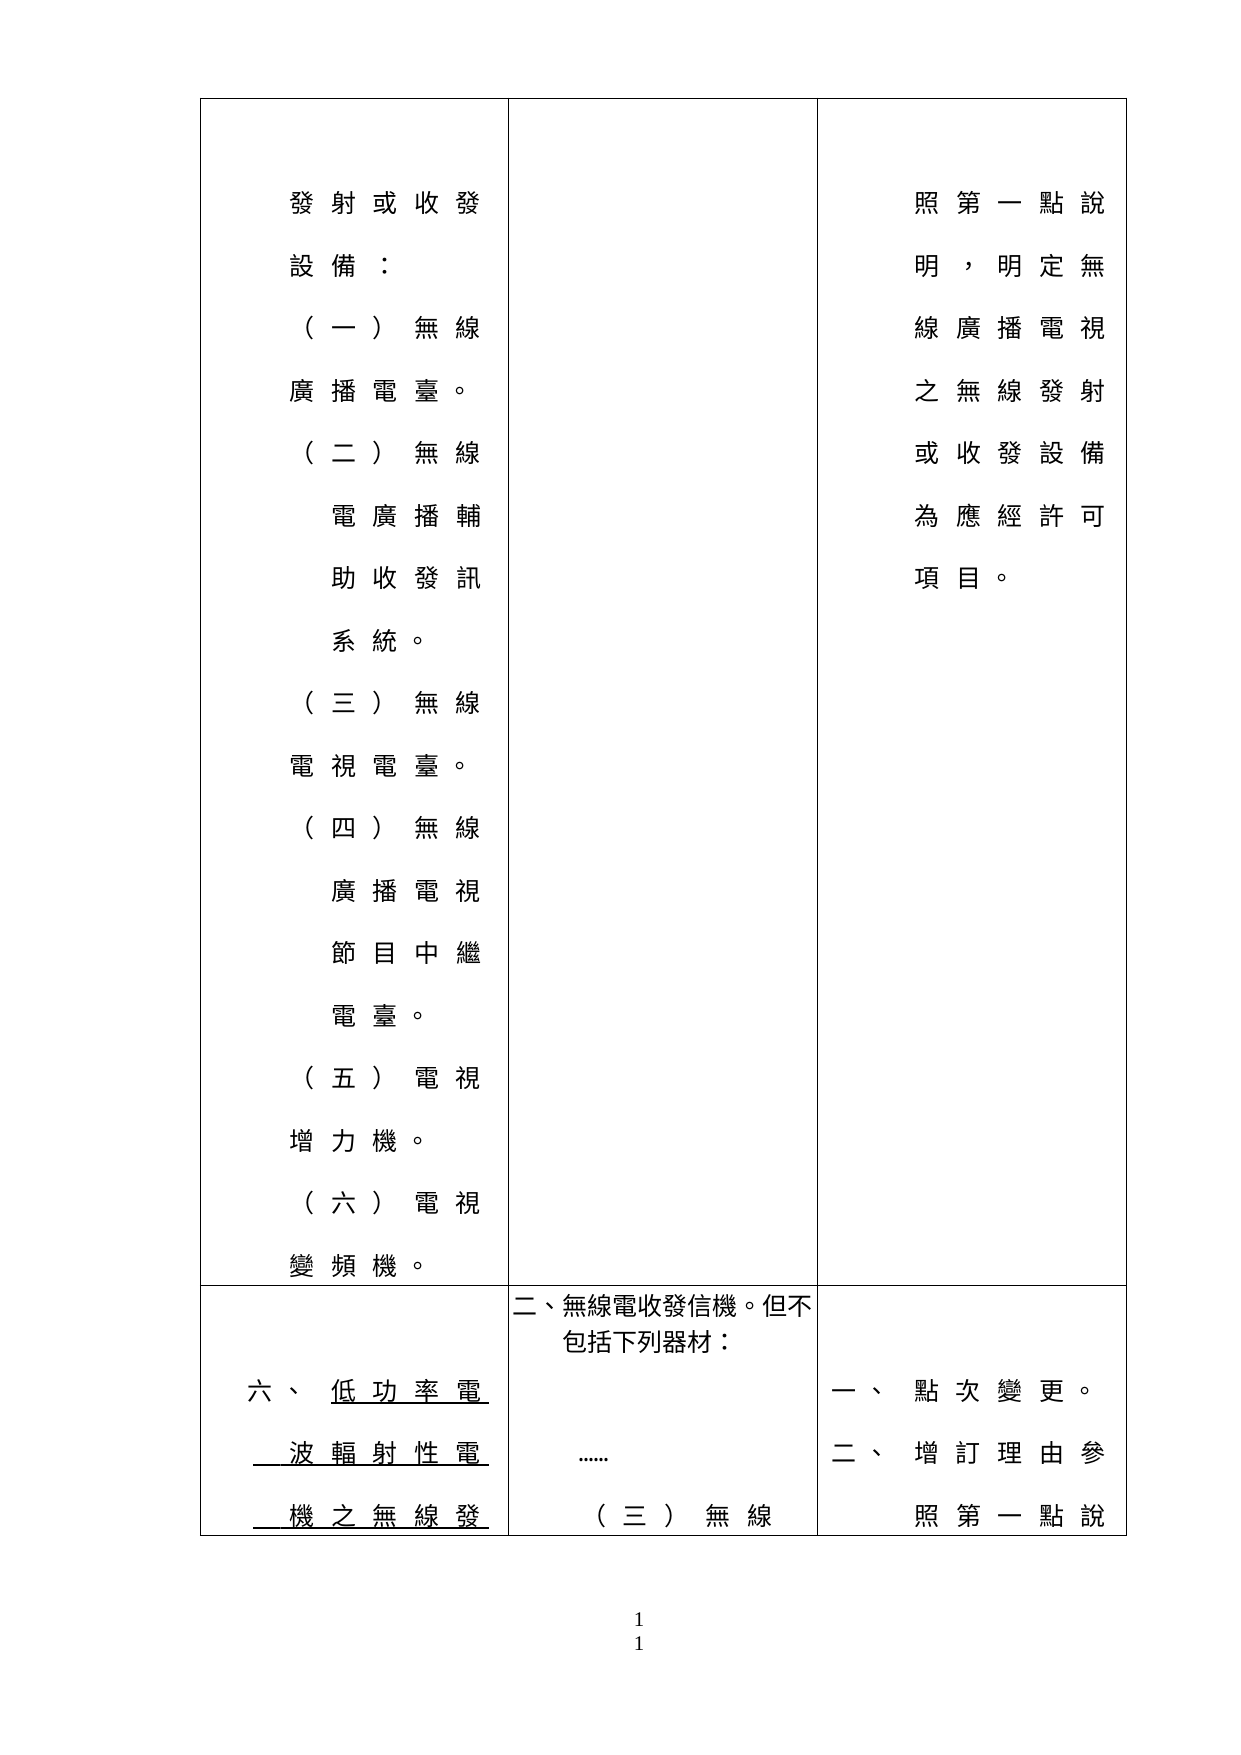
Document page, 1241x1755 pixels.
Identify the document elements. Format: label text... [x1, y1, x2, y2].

table_cell 二、無線電收發信機。但不包括下列器材： …… （三）無線 [509, 1286, 817, 1535]
table_cell 發射或收發設備： （一）無線廣播電臺。 （二）無線電廣播輔助收發訊系統。 （三）無線電視電臺。 （四）無線廣播電視節目中繼電臺。 （五）電視增力機。 （六）電視變頻機。 [201, 99, 508, 1285]
table_cell 六、低功率電波輻射性電機之無線發 [201, 1286, 508, 1535]
table_cell 一、點次變更。 二、增訂理由參照第一點說 [818, 1286, 1126, 1535]
table_cell 照第一點說明，明定無線廣播電視之無線發射或收發設備為應經許可項目。 [818, 99, 1126, 1285]
table_cell [509, 99, 817, 1285]
